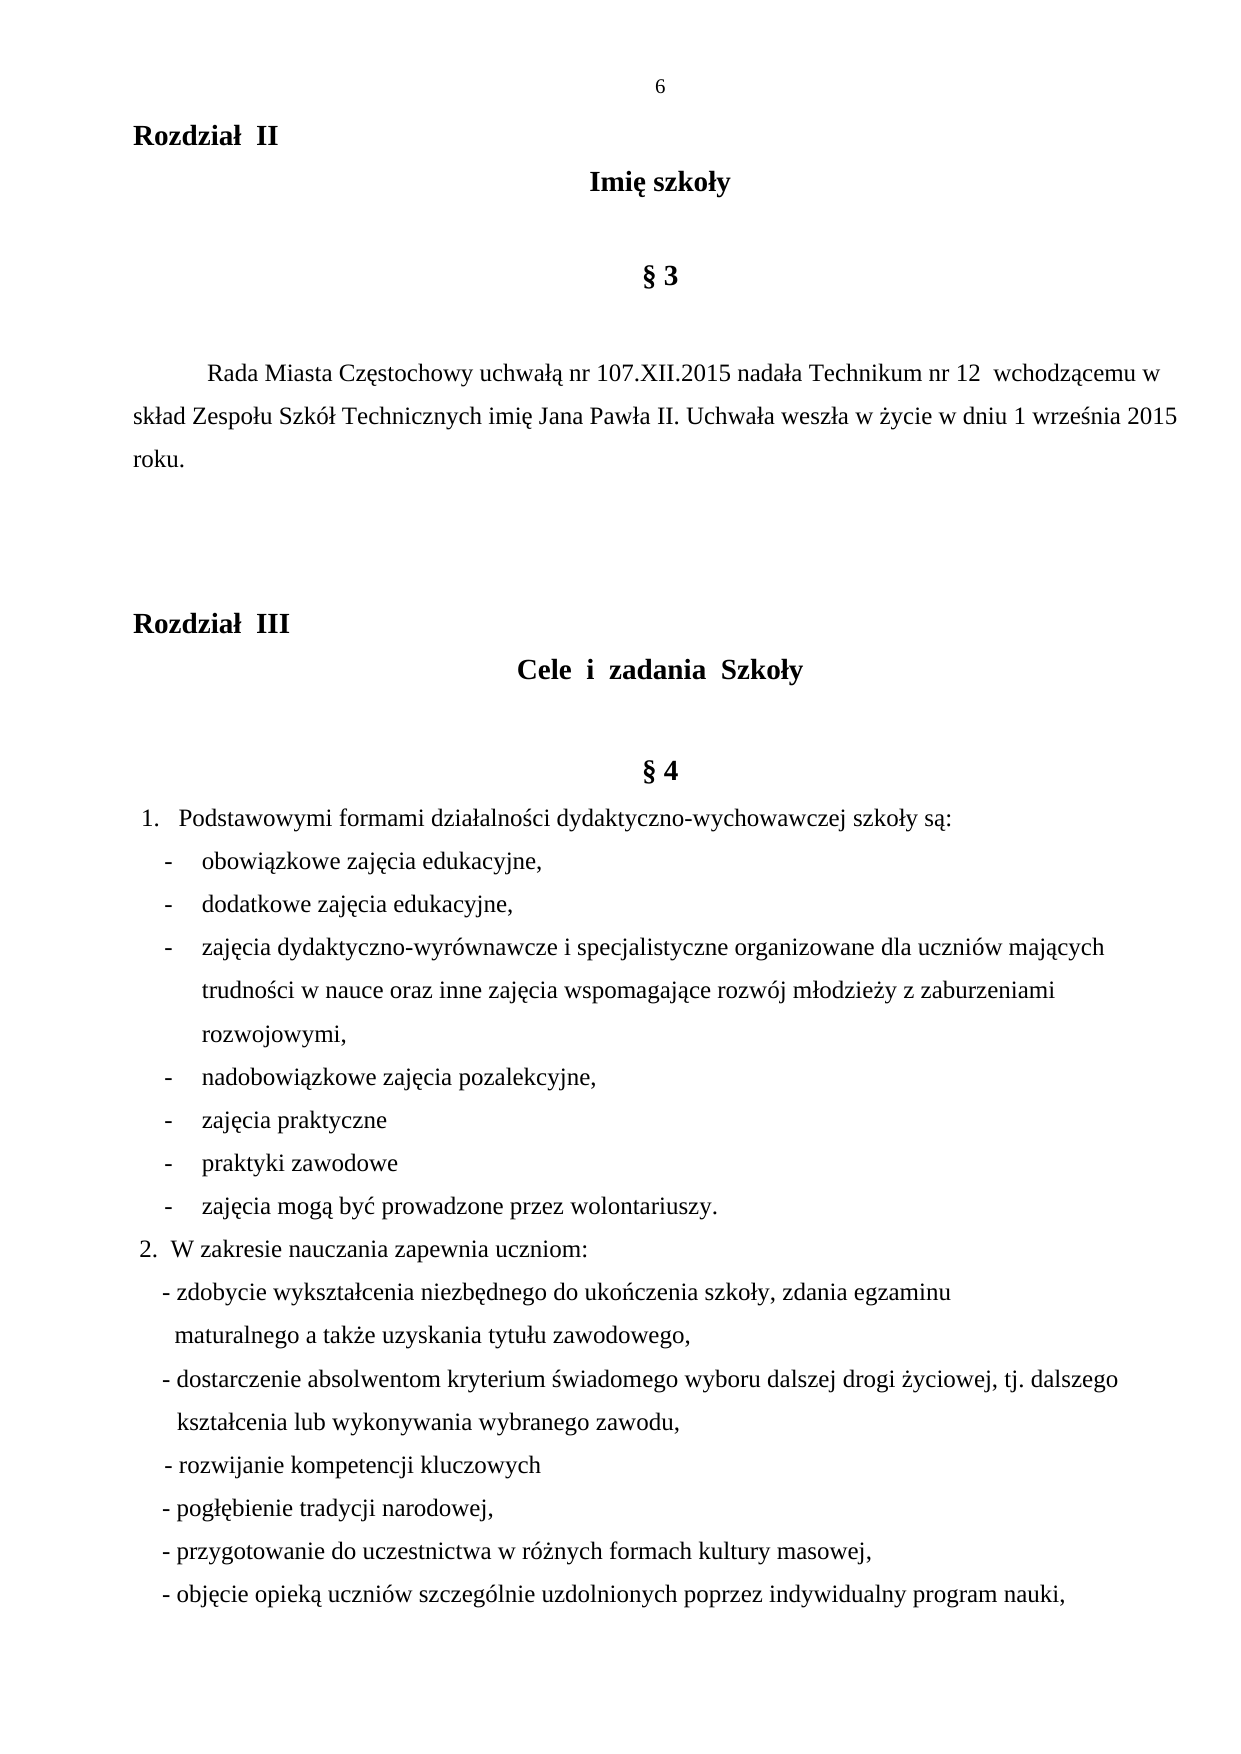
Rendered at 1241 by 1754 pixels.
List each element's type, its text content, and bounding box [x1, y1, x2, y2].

text § 3 [133, 258, 1187, 291]
text Imię szkoły [133, 164, 1187, 198]
list Podstawowymi formami działalności dydaktyczno-wychowawczej szkoły są: [141, 803, 1187, 832]
text § 4 [133, 753, 1187, 786]
text kształcenia lub wykonywania wybranego zawodu, [118, 1407, 1187, 1436]
text - rozwijanie kompetencji kluczowych - pogłębienie tradycji narodowej, - przygotowanie do uczestnictwa w różnych formach kultury masowej, - objęcie opieką uczniów szczególnie uzdolnionych poprzez indywidualny program nauki, [118, 1450, 1187, 1608]
list nadobowiązkowe zajęcia pozalekcyjne, [164, 1062, 1187, 1091]
subtitle Rozdział III [133, 606, 1187, 639]
text 2. W zakresie nauczania zapewnia uczniom: - zdobycie wykształcenia niezbędnego do ukończenia szkoły, zdania egzaminu maturalnego a także uzyskania tytułu zawodowego, - dostarczenie absolwentom kryterium świadomego wyboru dalszej drogi życiowej, tj. dalszego [118, 1234, 1187, 1392]
list zajęcia praktyczne [164, 1105, 1187, 1134]
subtitle Rozdział II [133, 118, 1187, 152]
text Rada Miasta Częstochowy uchwałą nr 107.XII.2015 nadała Technikum nr 12 wchodzącemu w skład Zespołu Szkół Technicznych imię Jana Pawła II. Uchwała weszła w życie w dniu 1 września 2015 roku. [133, 358, 1187, 473]
text Cele i zadania Szkoły [133, 652, 1187, 686]
list praktyki zawodowe [164, 1148, 1187, 1177]
list obowiązkowe zajęcia edukacyjne, [164, 846, 1187, 875]
list zajęcia mogą być prowadzone przez wolontariuszy. [164, 1191, 1187, 1220]
list dodatkowe zajęcia edukacyjne, [164, 889, 1187, 918]
list zajęcia dydaktyczno-wyrównawcze i specjalistyczne organizowane dla uczniów mających trudności w nauce oraz inne zajęcia wspomagające rozwój młodzieży z zaburzeniami rozwojowymi, [164, 932, 1187, 1047]
